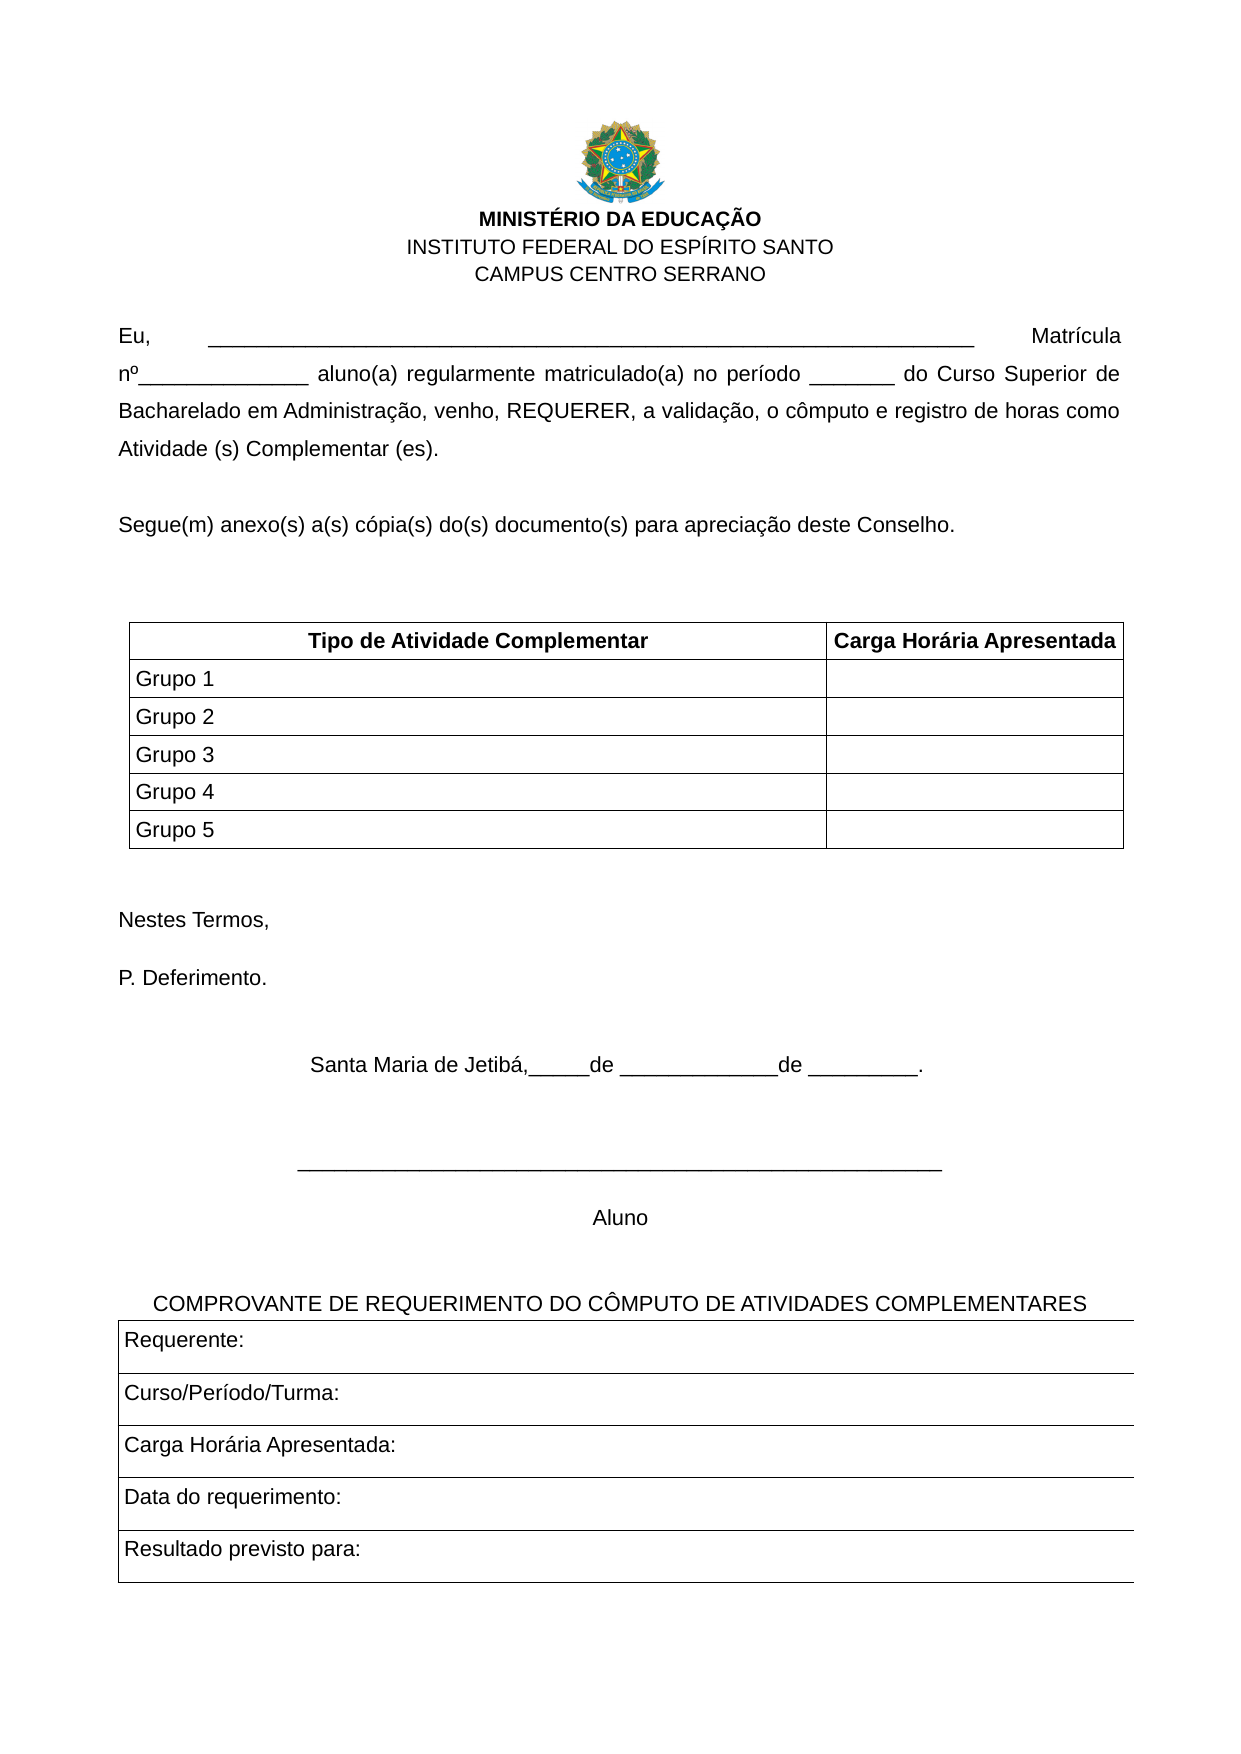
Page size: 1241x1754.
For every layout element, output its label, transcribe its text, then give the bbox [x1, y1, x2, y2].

table_header Requerente: [119, 1321, 1134, 1373]
table_cell [827, 698, 1123, 735]
table_cell Grupo 3 [130, 736, 826, 772]
subtitle CAMPUS CENTRO SERRANO [118, 262, 1122, 286]
table_cell Resultado previsto para: [119, 1531, 1134, 1582]
subtitle MINISTÉRIO DA EDUCAÇÃO [118, 207, 1122, 231]
table_cell [827, 736, 1123, 772]
table_cell Carga Horária Apresentada: [119, 1426, 1134, 1477]
subtitle INSTITUTO FEDERAL DO ESPÍRITO SANTO [118, 234, 1122, 258]
text Santa Maria de Jetibá,_____de _____________de _________. [118, 1052, 1122, 1077]
text P. Deferimento. [118, 965, 1122, 990]
table_cell [827, 660, 1123, 697]
table_cell [827, 811, 1123, 848]
table_header Carga Horária Apresentada [827, 623, 1123, 659]
table_header Tipo de Atividade Complementar [130, 623, 826, 659]
table_cell Grupo 1 [130, 660, 826, 697]
table_cell [827, 774, 1123, 810]
text Aluno [118, 1204, 1122, 1230]
text COMPROVANTE DE REQUERIMENTO DO CÔMPUTO DE ATIVIDADES COMPLEMENTARES [118, 1291, 1122, 1317]
table_cell Grupo 4 [130, 774, 826, 810]
text _____________________________________________________ [118, 1147, 1122, 1172]
table_cell Grupo 5 [130, 811, 826, 848]
table_cell Grupo 2 [130, 698, 826, 735]
text Segue(m) anexo(s) a(s) cópia(s) do(s) documento(s) para apreciação deste Conselho. [118, 512, 1122, 537]
table_cell Curso/Período/Turma: [119, 1374, 1134, 1425]
text Nestes Termos, [118, 907, 1122, 932]
text Eu, _______________________________________________________________ Matrícula nº______________ aluno(a) regularmente matriculado(a) no período _______ do Curso Superior de Bacharelado em Administração, venho, REQUERER, a validação, o cômputo e registro de horas como Atividade (s) Complementar (es). [118, 323, 1122, 461]
table_cell Data do requerimento: [119, 1478, 1134, 1529]
